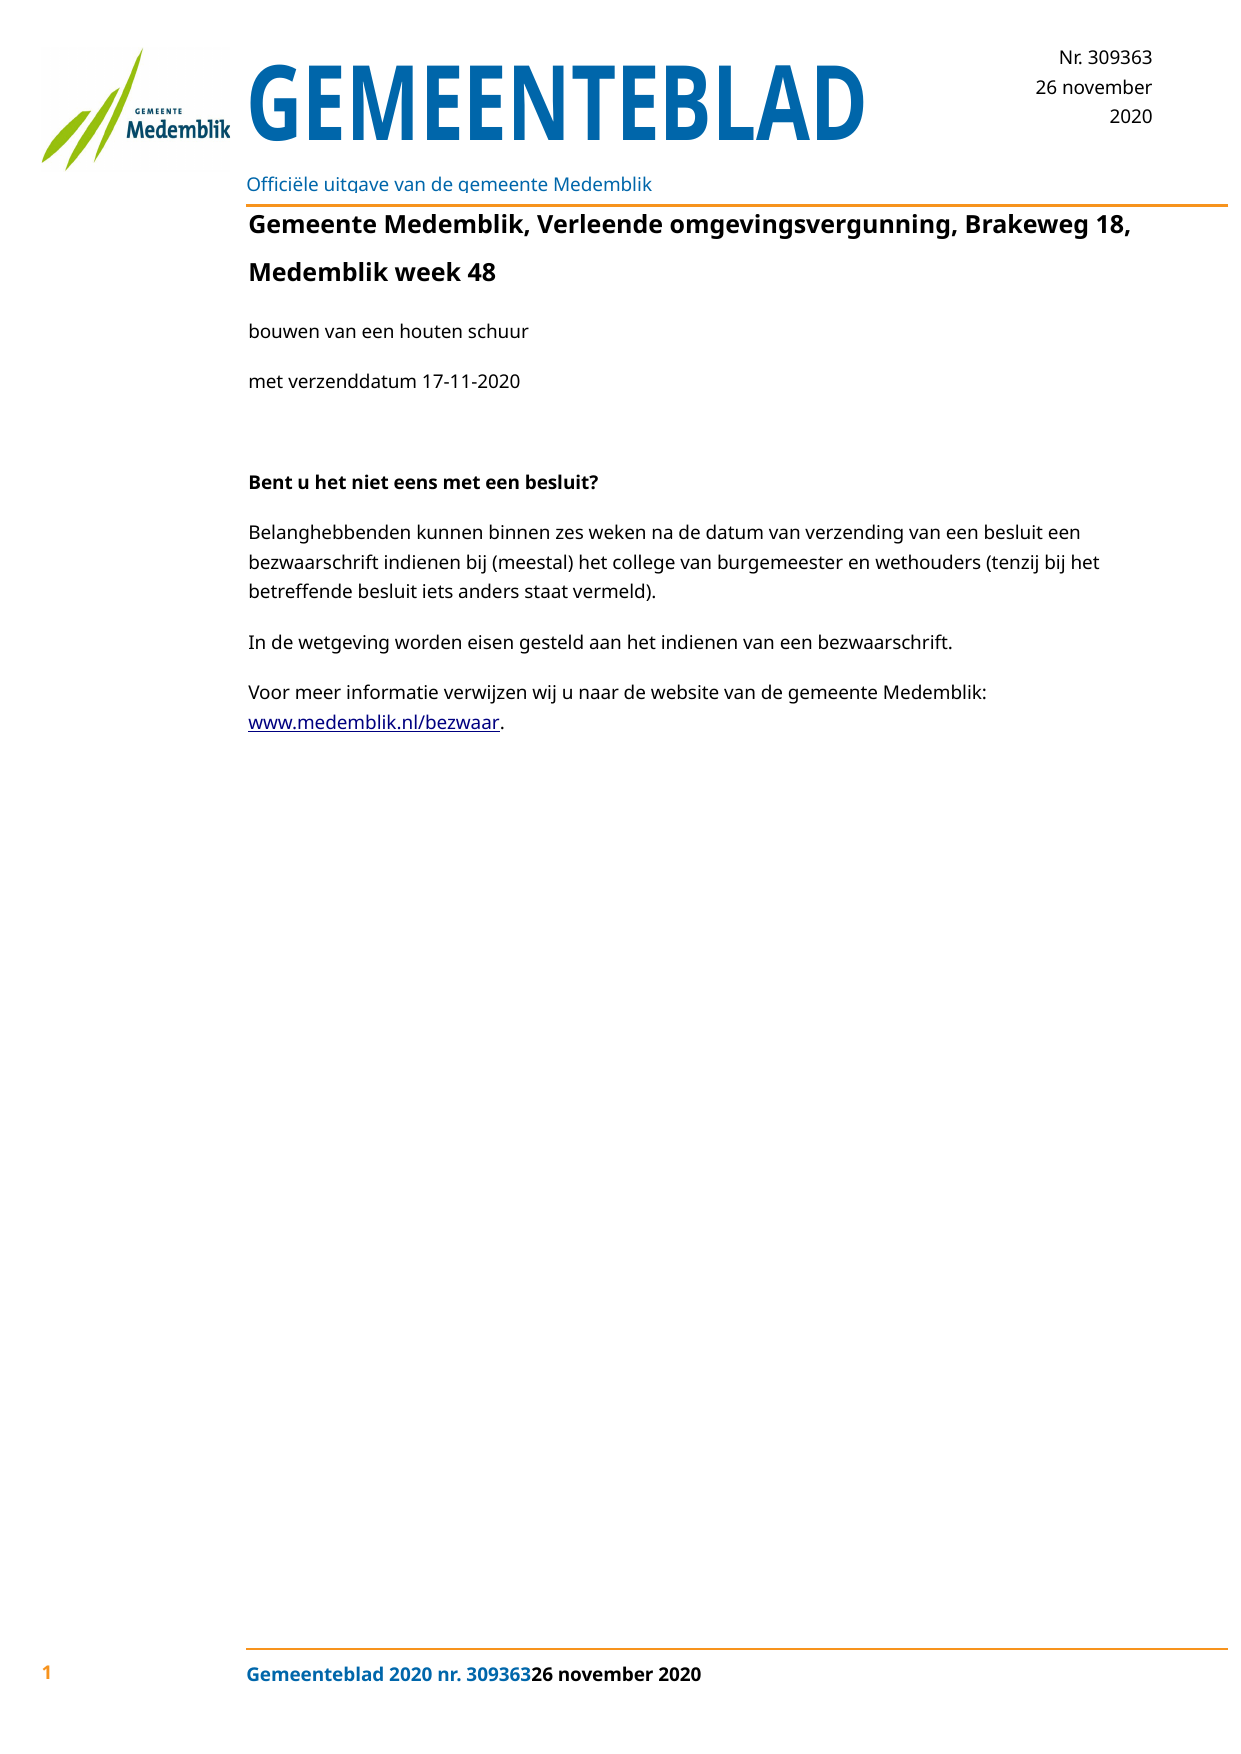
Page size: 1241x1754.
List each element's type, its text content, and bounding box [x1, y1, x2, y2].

text Voor meer informatie verwijzen wij u naar de website van de gemeente Medemblik: www.medemblik.nl/bezwaar. [248, 679, 1152, 735]
text Bent u het niet eens met een besluit? [248, 469, 1152, 495]
text met verzenddatum 17-11-2020 [248, 368, 1152, 394]
text Belanghebbenden kunnen binnen zes weken na de datum van verzending van een besluit een bezwaarschrift indienen bij (meestal) het college van burgemeester en wethouders (tenzij bij het betreffende besluit iets anders staat vermeld). [248, 519, 1152, 604]
text In de wetgeving worden eisen gesteld aan het indienen van een bezwaarschrift. [248, 629, 1152, 655]
text Gemeente Medemblik, Verleende omgevingsvergunning, Brakeweg 18, Medemblik week 48 [248, 207, 1152, 288]
text bouwen van een houten schuur [248, 318, 1152, 344]
picture [41, 47, 231, 172]
